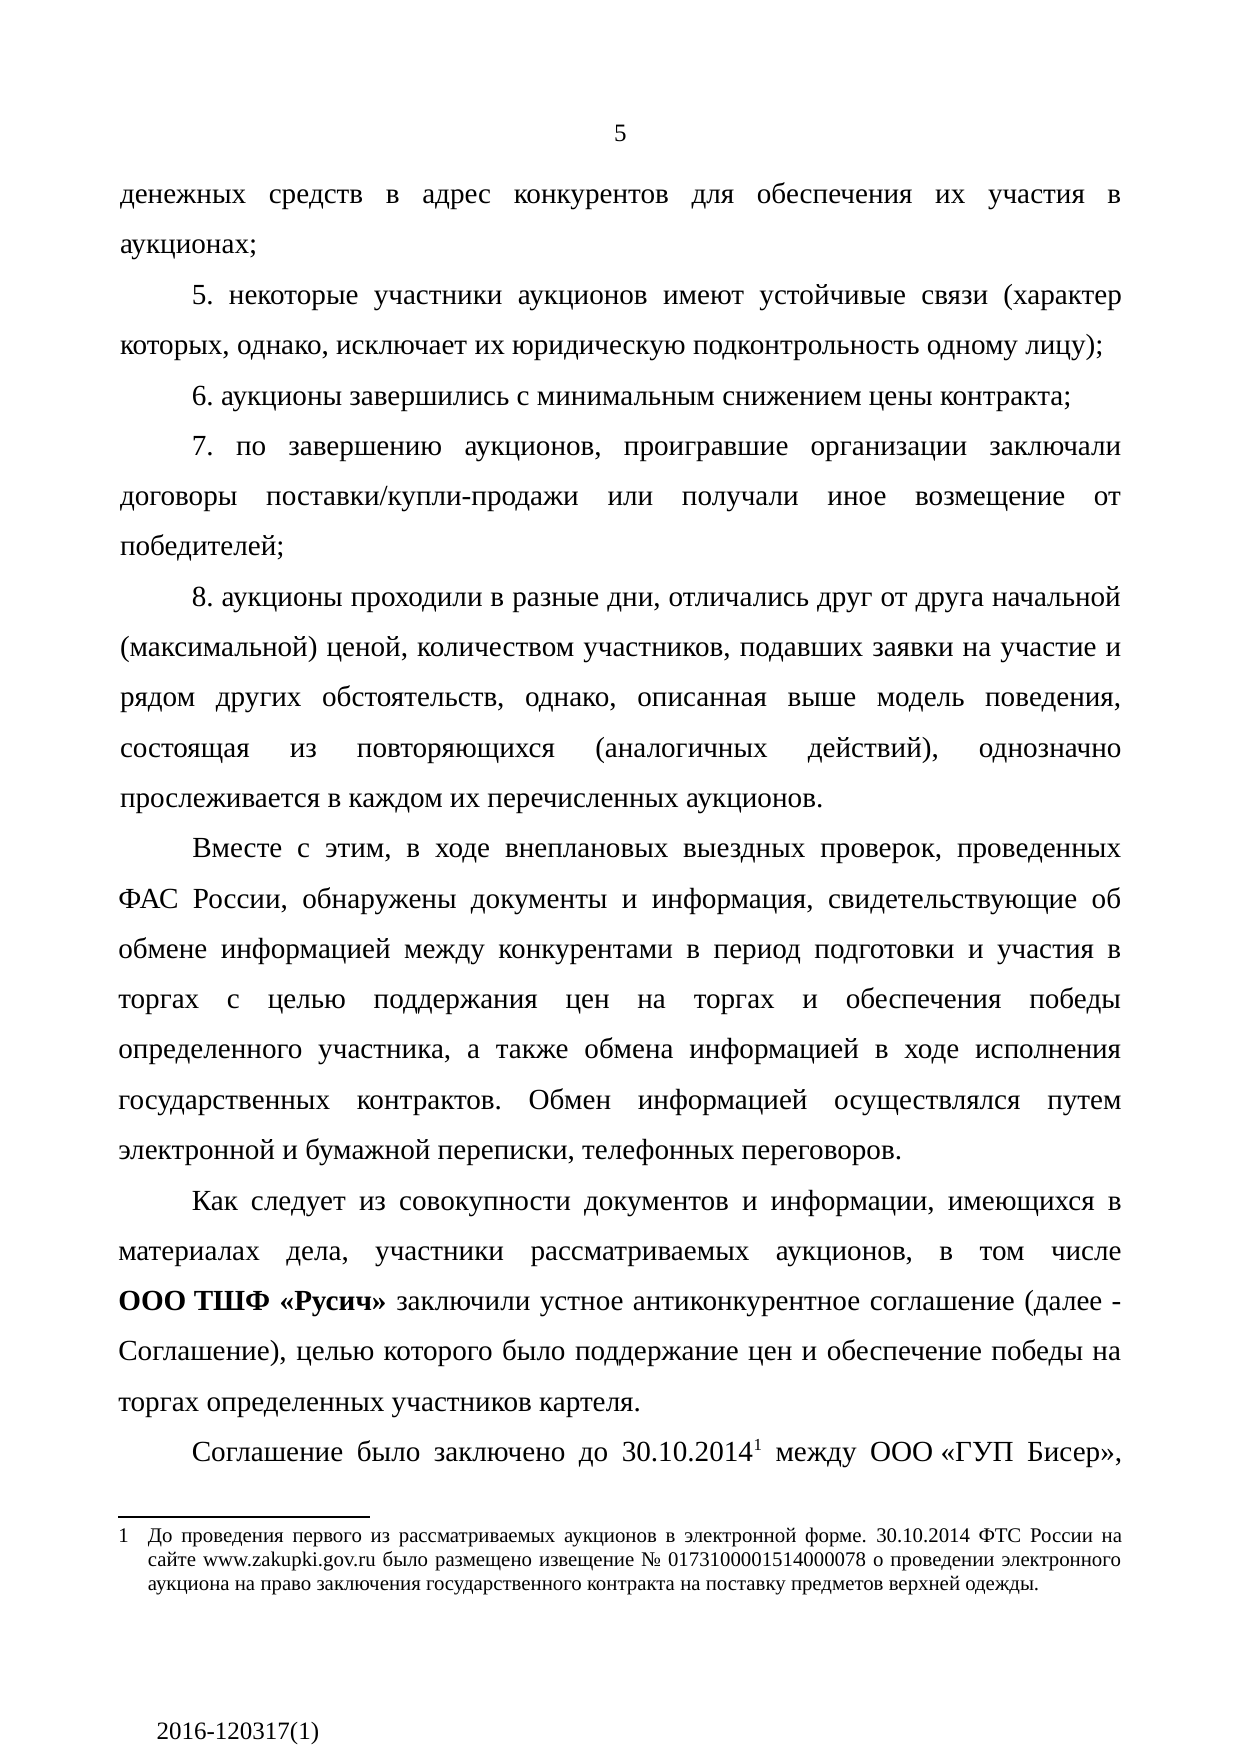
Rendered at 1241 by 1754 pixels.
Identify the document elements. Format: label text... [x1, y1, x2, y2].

list денежных средств в адрес конкурентов для обеспечения их участия в аукционах; [120, 176, 1122, 260]
text Соглашение было заключено до 30.10.2014 между ООО «ГУП Бисер», [118, 1434, 1122, 1468]
text До проведения первого из рассматриваемых аукционов в электронной форме. 30.10.2014 ФТС России на сайте www.zakupki.gov.ru было размещено извещение № 0173100001514000078 о проведении электронного аукциона на право заключения государственного контракта на поставку предметов верхней одежды. [118, 1523, 1122, 1595]
list аукционы проходили в разные дни, отличались друг от друга начальной (максимальной) ценой, количеством участников, подавших заявки на участие и рядом других обстоятельств, однако, описанная выше модель поведения, состоящая из повторяющихся (аналогичных действий), однозначно прослеживается в каждом их перечисленных аукционов. [120, 579, 1122, 814]
text Как следует из совокупности документов и информации, имеющихся в материалах дела, участники рассматриваемых аукционов, в том числе ООО ТШФ «Русич» заключили устное антиконкурентное соглашение (далее - Соглашение), целью которого было поддержание цен и обеспечение победы на торгах определенных участников картеля. [118, 1183, 1122, 1417]
list аукционы завершились с минимальным снижением цены контракта; [120, 378, 1122, 411]
list некоторые участники аукционов имеют устойчивые связи (характер которых, однако, исключает их юридическую подконтрольность одному лицу); [120, 277, 1122, 361]
text Вместе с этим, в ходе внеплановых выездных проверок, проведенных ФАС России, обнаружены документы и информация, свидетельствующие об обмене информацией между конкурентами в период подготовки и участия в торгах с целью поддержания цен на торгах и обеспечения победы определенного участника, а также обмена информацией в ходе исполнения государственных контрактов. Обмен информацией осуществлялся путем электронной и бумажной переписки, телефонных переговоров. [118, 830, 1122, 1166]
list по завершению аукционов, проигравшие организации заключали договоры поставки/купли-продажи или получали иное возмещение от победителей; [120, 428, 1122, 562]
